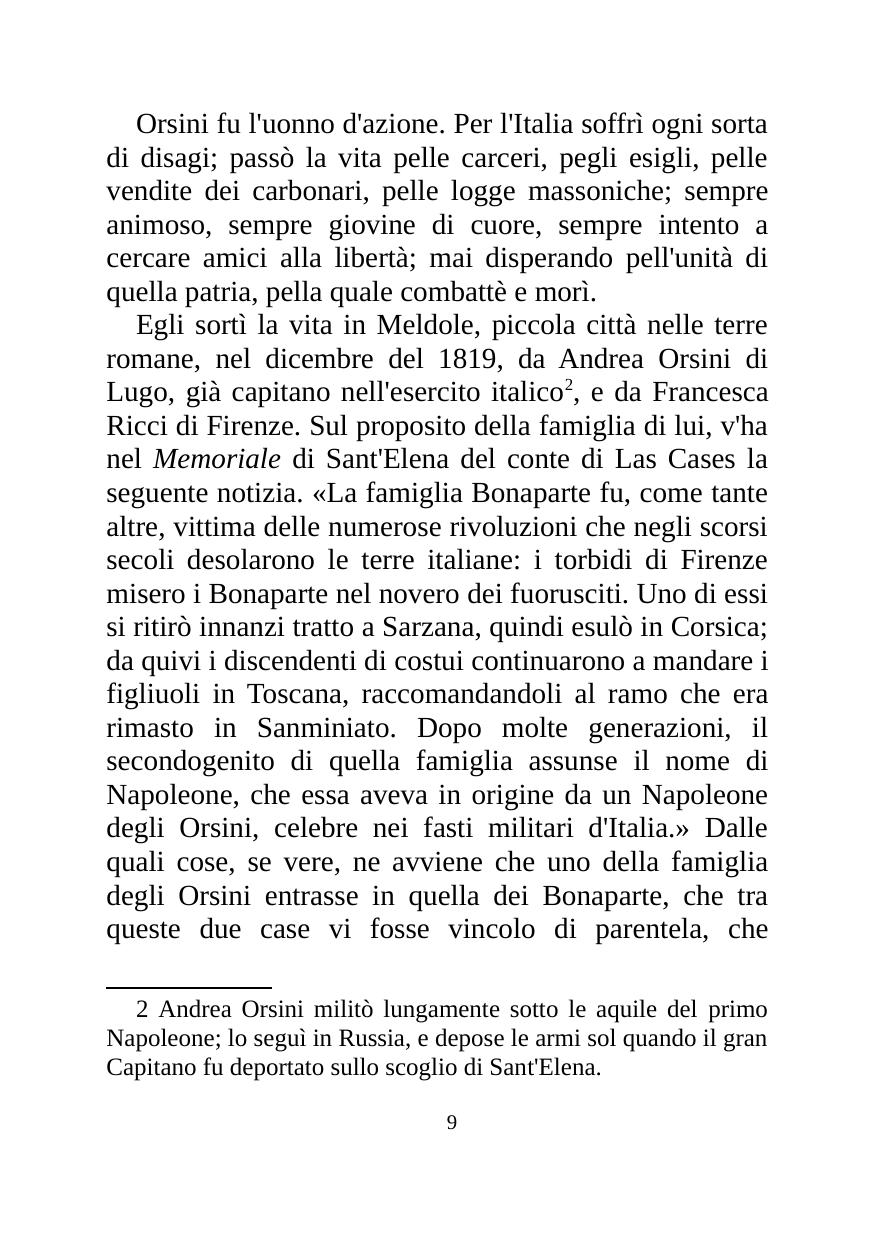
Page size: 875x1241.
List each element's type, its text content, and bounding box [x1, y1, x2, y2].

text Egli sortì la vita in Meldole, piccola città nelle terre romane, nel dicembre del 1819, da Andrea Orsini di Lugo, già capitano nell'esercito italico, e da Francesca Ricci di Firenze. Sul proposito della famiglia di lui, v'ha nel Memoriale di Sant'Elena del conte di Las Cases la seguente notizia. «La famiglia Bonaparte fu, come tante altre, vittima delle numerose rivoluzioni che negli scorsi secoli desolarono le terre italiane: i torbidi di Firenze misero i Bonaparte nel novero dei fuorusciti. Uno di essi si ritirò innanzi tratto a Sarzana, quindi esulò in Corsica; da quivi i discendenti di costui continuarono a mandare i figliuoli in Toscana, raccomandandoli al ramo che era rimasto in Sanminiato. Dopo molte generazioni, il secondogenito di quella famiglia assunse il nome di Napoleone, che essa aveva in origine da un Napoleone degli Orsini, celebre nei fasti militari d'Italia.» Dalle quali cose, se vere, ne avviene che uno della famiglia degli Orsini entrasse in quella dei Bonaparte, che tra queste due case vi fosse vincolo di parentela, che [106, 307, 769, 945]
text Orsini fu l'uonno d'azione. Per l'Italia soffrì ogni sorta di disagi; passò la vita pelle carceri, pegli esigli, pelle vendite dei carbonari, pelle logge massoniche; sempre animoso, sempre giovine di cuore, sempre intento a cercare amici alla libertà; mai disperando pell'unità di quella patria, pella quale combattè e morì. [106, 106, 769, 307]
text Andrea Orsini militò lungamente sotto le aquile del primo Napoleone; lo seguì in Russia, e depose le armi sol quando il gran Capitano fu deportato sullo scoglio di Sant'Elena. [106, 994, 768, 1080]
